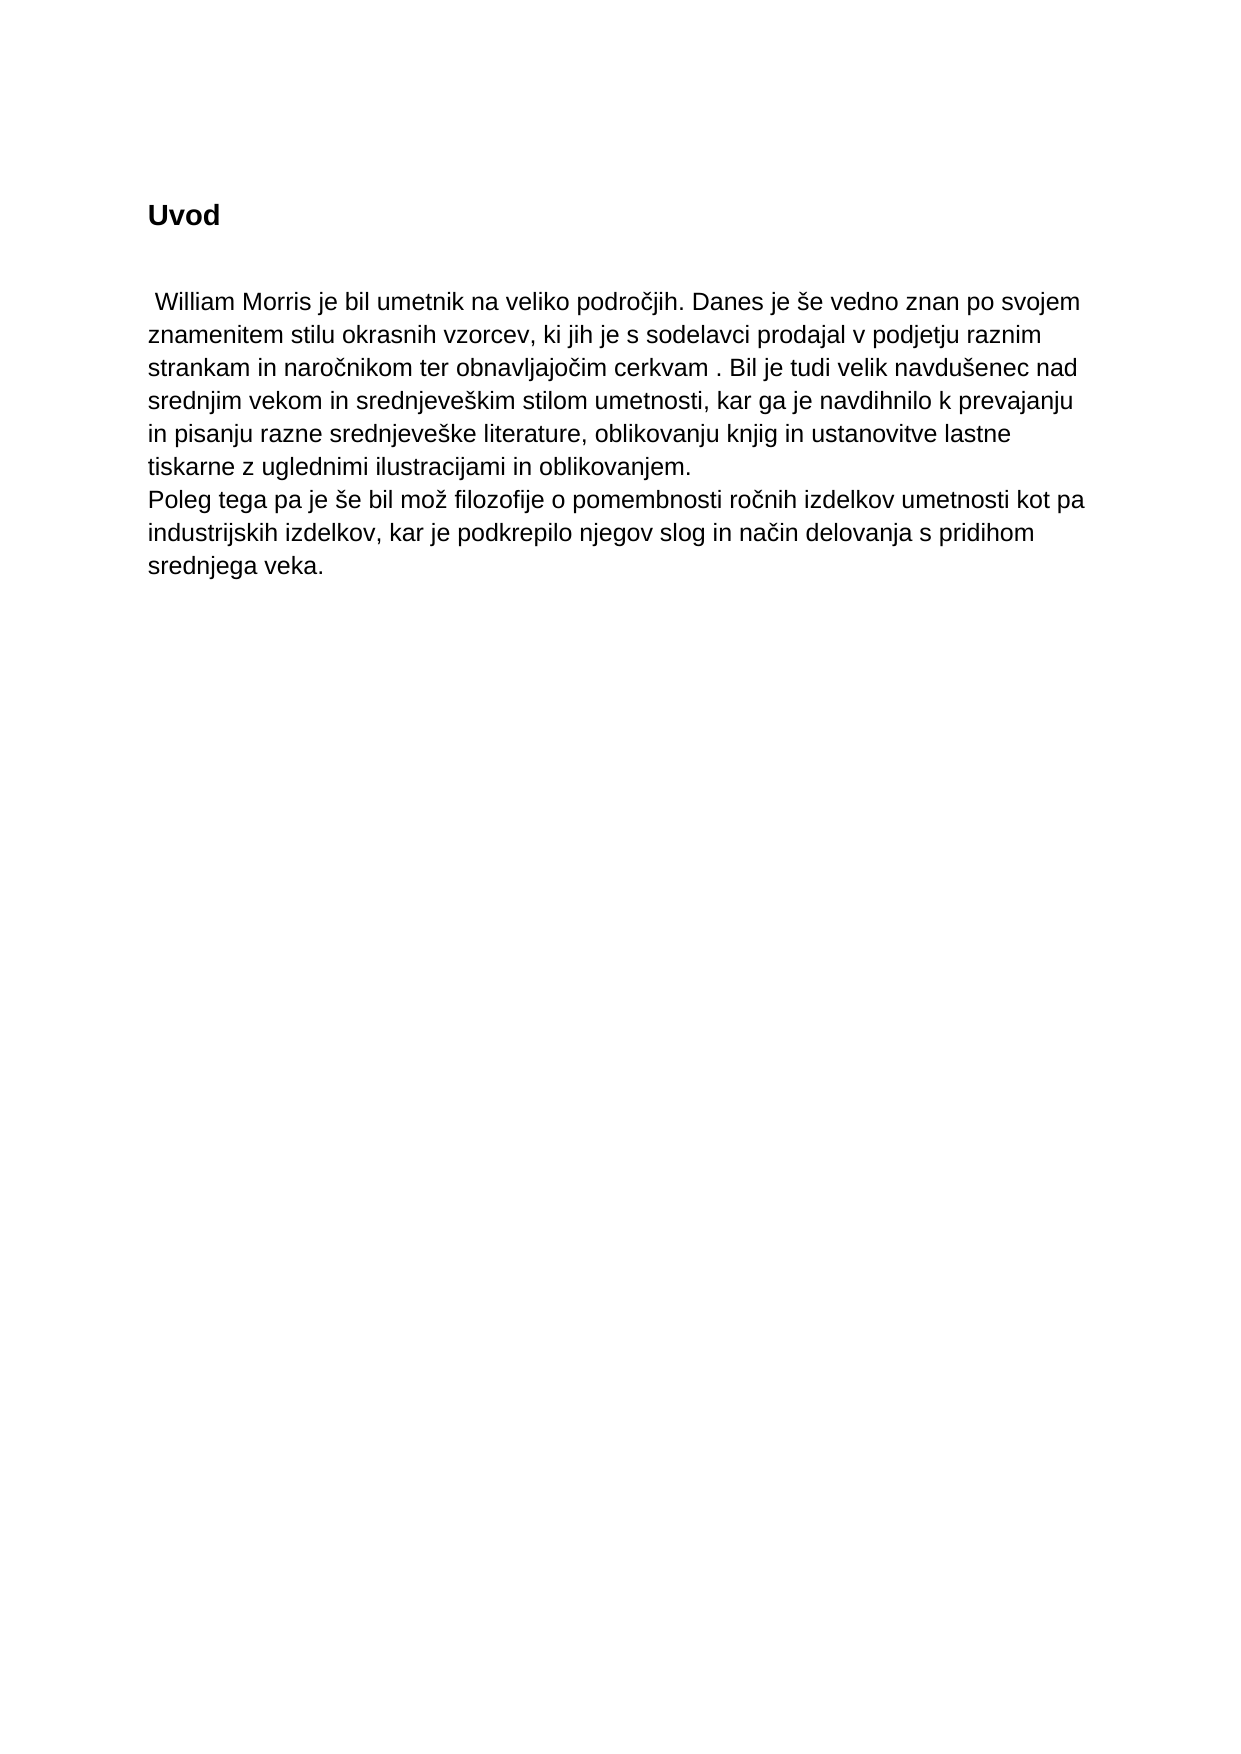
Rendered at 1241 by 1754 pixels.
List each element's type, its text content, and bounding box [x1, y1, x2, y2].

subtitle Uvod [148, 198, 1093, 231]
text William Morris je bil umetnik na veliko področjih. Danes je še vedno znan po svojem znamenitem stilu okrasnih vzorcev, ki jih je s sodelavci prodajal v podjetju raznim strankam in naročnikom ter obnavljajočim cerkvam . Bil je tudi velik navdušenec nad srednjim vekom in srednjeveškim stilom umetnosti, kar ga je navdihnilo k prevajanju in pisanju razne srednjeveške literature, oblikovanju knjig in ustanovitve lastne tiskarne z uglednimi ilustracijami in oblikovanjem. Poleg tega pa je še bil mož filozofije o pomembnosti ročnih izdelkov umetnosti kot pa industrijskih izdelkov, kar je podkrepilo njegov slog in način delovanja s pridihom srednjega veka. [148, 287, 1093, 580]
